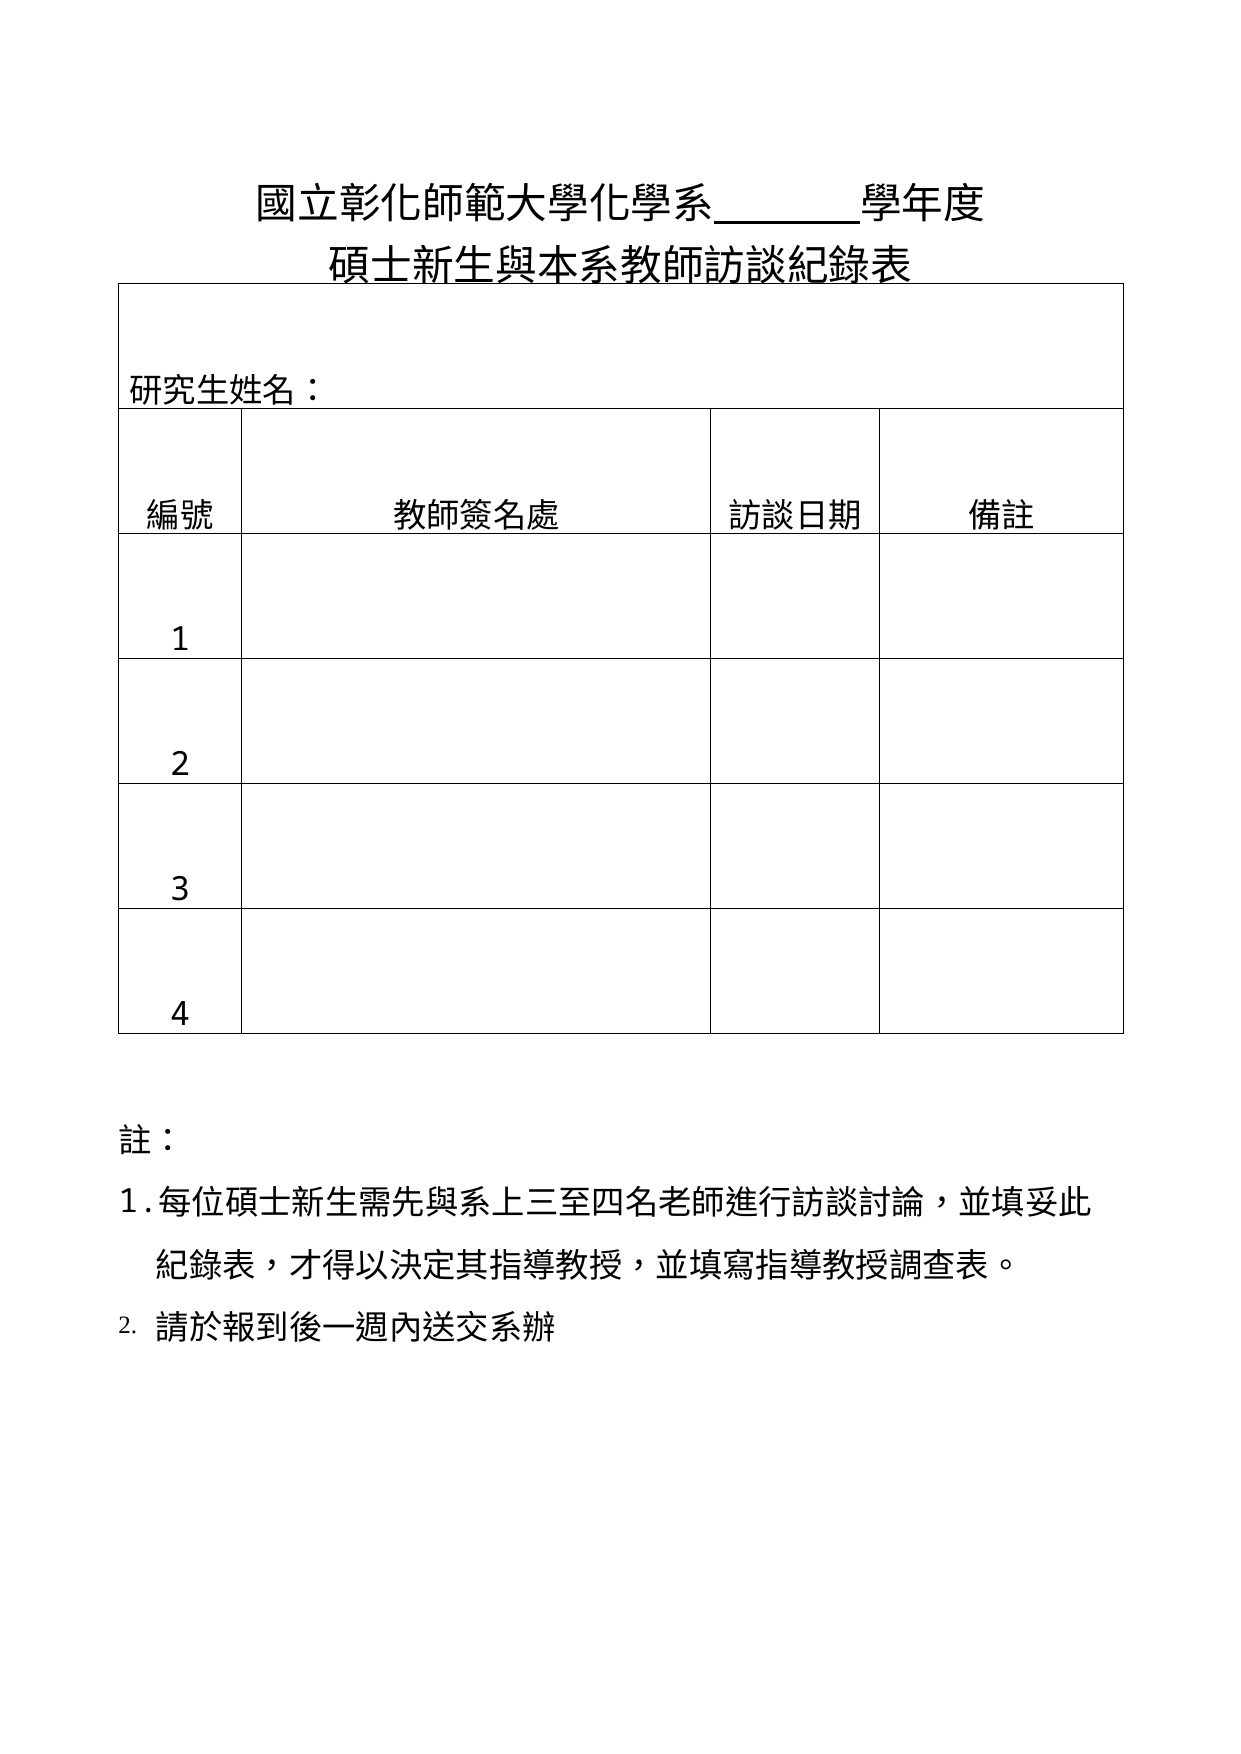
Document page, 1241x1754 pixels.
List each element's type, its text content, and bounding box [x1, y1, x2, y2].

text 碩士新生與本系教師訪談紀錄表 [118, 221, 1122, 283]
table_cell 4 [119, 909, 241, 1033]
table_cell [711, 534, 879, 658]
table_cell 3 [119, 784, 241, 908]
list 請於報到後一週內送交系辦 [118, 1283, 1122, 1346]
table_header 研究生姓名： [119, 284, 1123, 408]
table_cell [242, 784, 710, 908]
table_cell 訪談日期 [711, 409, 879, 533]
table_cell [242, 909, 710, 1033]
table_cell [711, 784, 879, 908]
table_cell 編號 [119, 409, 241, 533]
table_cell [880, 784, 1123, 908]
list 每位碩士新生需先與系上三至四名老師進行訪談討論，並填妥此紀錄表，才得以決定其指導教授，並填寫指導教授調查表。 [118, 1158, 1122, 1283]
table_cell [242, 534, 710, 658]
table_cell [711, 659, 879, 783]
table_cell 1 [119, 534, 241, 658]
text 國立彰化師範大學化學系 學年度 [118, 158, 1122, 221]
table_cell [242, 659, 710, 783]
table_cell [880, 909, 1123, 1033]
table_cell [880, 534, 1123, 658]
table_cell [711, 909, 879, 1033]
text 註： [118, 1096, 1122, 1158]
table_cell 2 [119, 659, 241, 783]
table_cell [880, 659, 1123, 783]
table_cell 備註 [880, 409, 1123, 533]
table_cell 教師簽名處 [242, 409, 710, 533]
